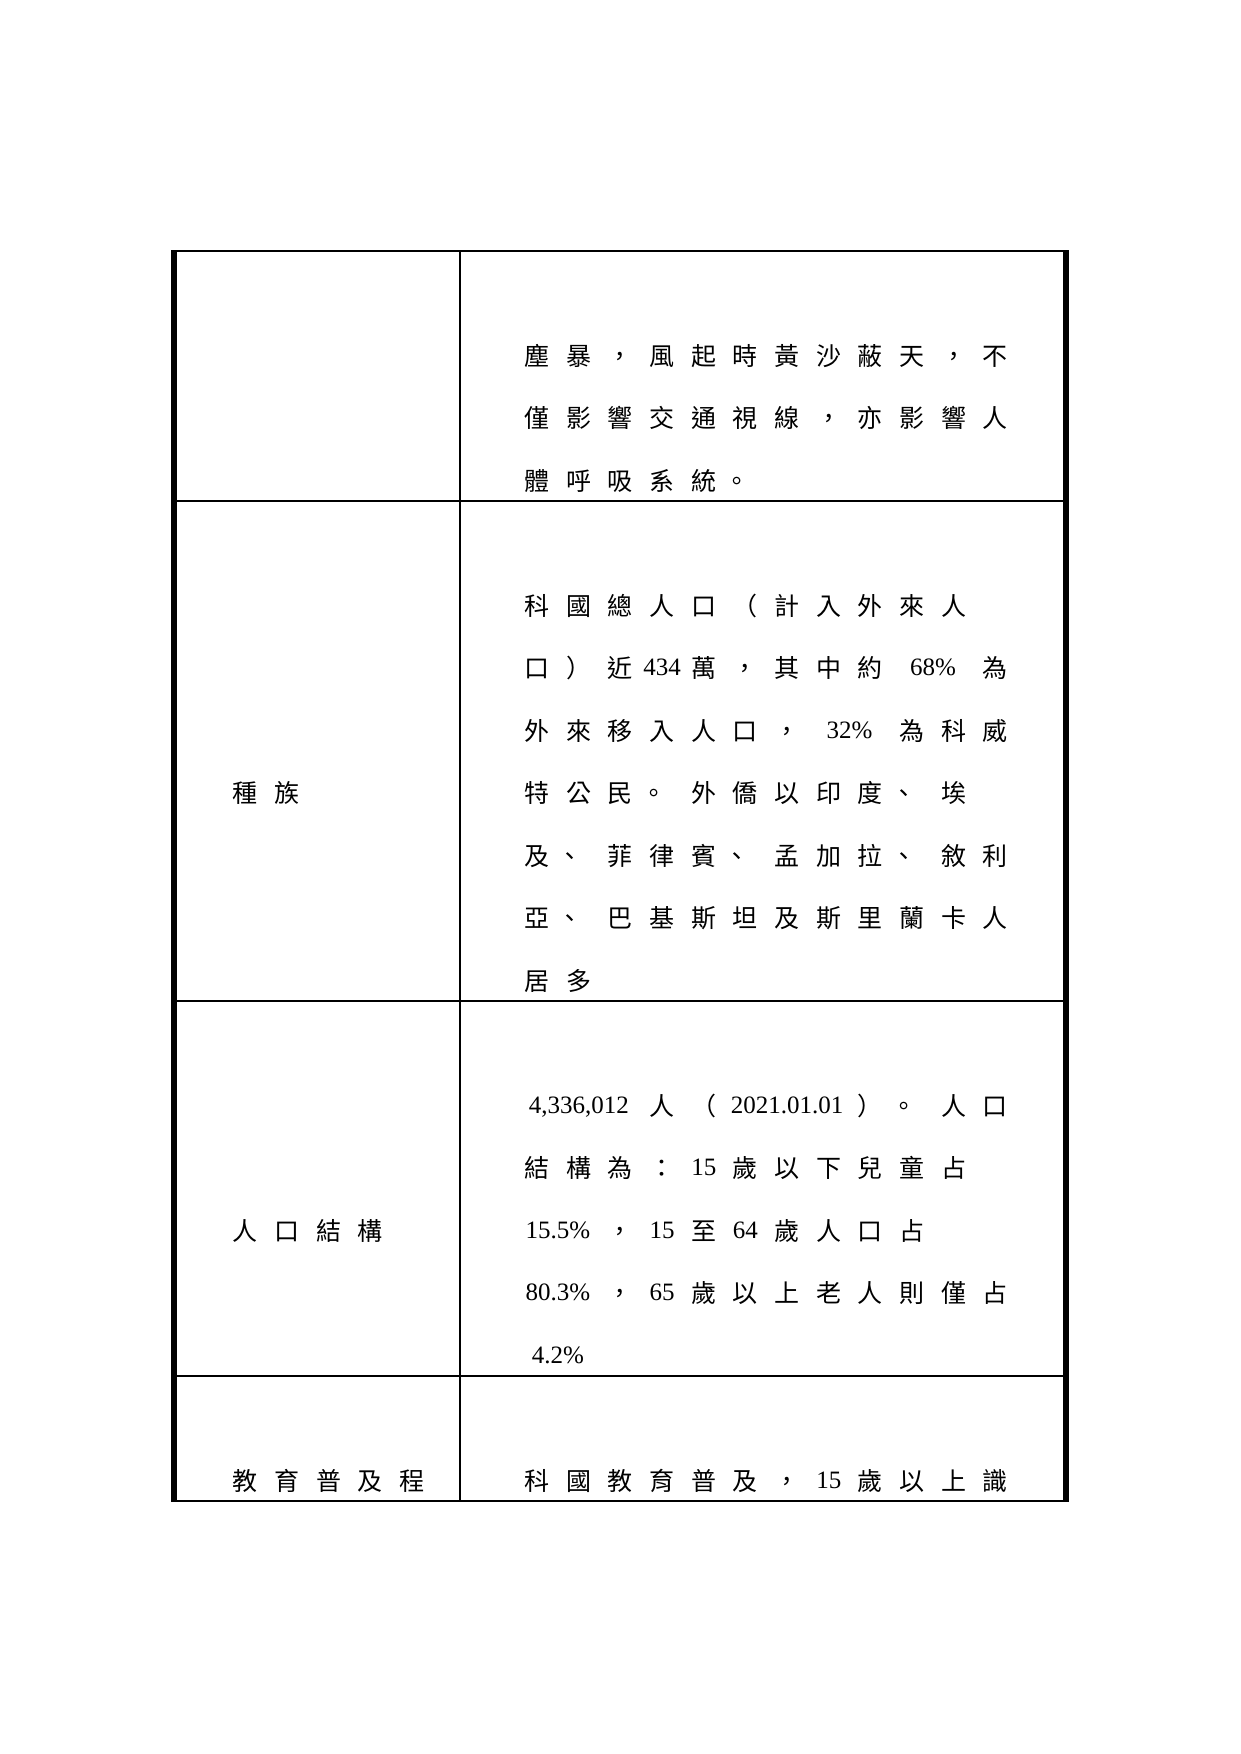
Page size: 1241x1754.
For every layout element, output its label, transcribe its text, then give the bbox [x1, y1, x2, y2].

table_cell [177, 252, 459, 500]
table_cell 科國教育普及，15歲以上識 [461, 1377, 1063, 1500]
table_cell 種族 [177, 502, 459, 1000]
table_cell 教育普及程 [177, 1377, 459, 1500]
table_cell 塵暴，風起時黃沙蔽天，不僅影響交通視線，亦影響人體呼吸系統。 [461, 252, 1063, 500]
table_cell 4,336,012人（2021.01.01）。人口結構為：15歲以下兒童占15.5%，15至64歲人口占80.3%，65歲以上老人則僅占4.2% [461, 1002, 1063, 1375]
table_cell 科國總人口（計入外來人口）近434萬，其中約68%為外來移入人口，32%為科威特公民。外僑以印度、埃及、菲律賓、孟加拉、敘利亞、巴基斯坦及斯里蘭卡人居多 [461, 502, 1063, 1000]
table_cell 人口結構 [177, 1002, 459, 1375]
